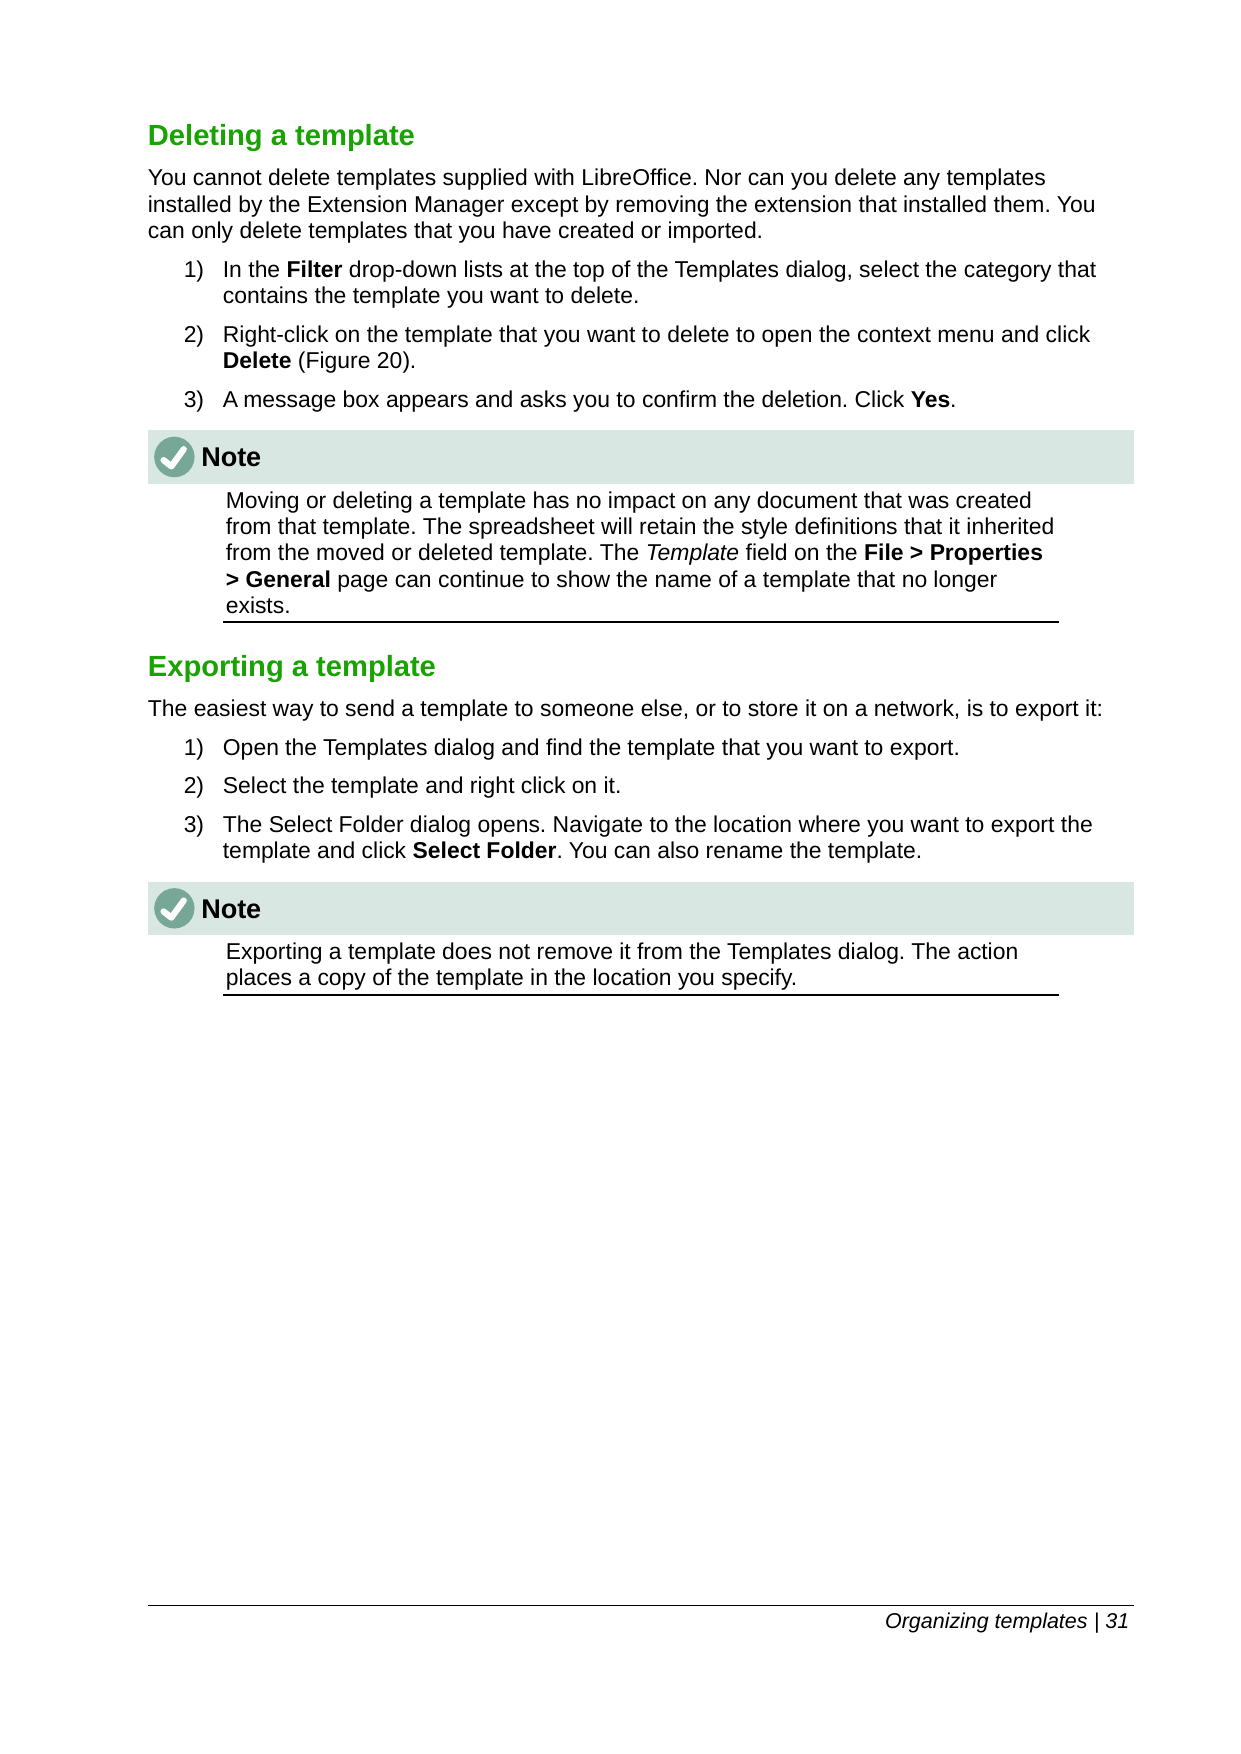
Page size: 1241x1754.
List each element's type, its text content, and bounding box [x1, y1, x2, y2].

list You cannot delete templates supplied with LibreOffice. Nor can you delete any templates installed by the Extension Manager except by removing the extension that installed them. You can only delete templates that you have created or imported. [148, 164, 1134, 243]
subtitle Deleting a template [148, 118, 1134, 152]
subtitle Note [148, 430, 1134, 484]
list Open the Templates dialog and find the template that you want to export. [204, 733, 1134, 760]
subtitle Exporting a template [148, 648, 1134, 682]
list Select the template and right click on it. [204, 772, 1134, 799]
text Moving or deleting a template has no impact on any document that was created from that template. The spreadsheet will retain the style definitions that it inherited from the moved or deleted template. The Template field on the File > Properties > General page can continue to show the name of a template that no longer exists. [223, 484, 1059, 621]
list Right-click on the template that you want to delete to open the context menu and click Delete (Figure 20). [204, 321, 1134, 374]
subtitle Note [148, 882, 1134, 935]
list The easiest way to send a template to someone else, or to store it on a network, is to export it: [148, 694, 1134, 721]
list The Select Folder dialog opens. Navigate to the location where you want to export the template and click Select Folder. You can also rename the template. [204, 811, 1134, 864]
list In the Filter drop-down lists at the top of the Templates dialog, select the category that contains the template you want to delete. [204, 256, 1134, 308]
text Exporting a template does not remove it from the Templates dialog. The action places a copy of the template in the location you specify. [223, 935, 1059, 994]
list A message box appears and asks you to confirm the deletion. Click Yes. [204, 386, 1134, 412]
